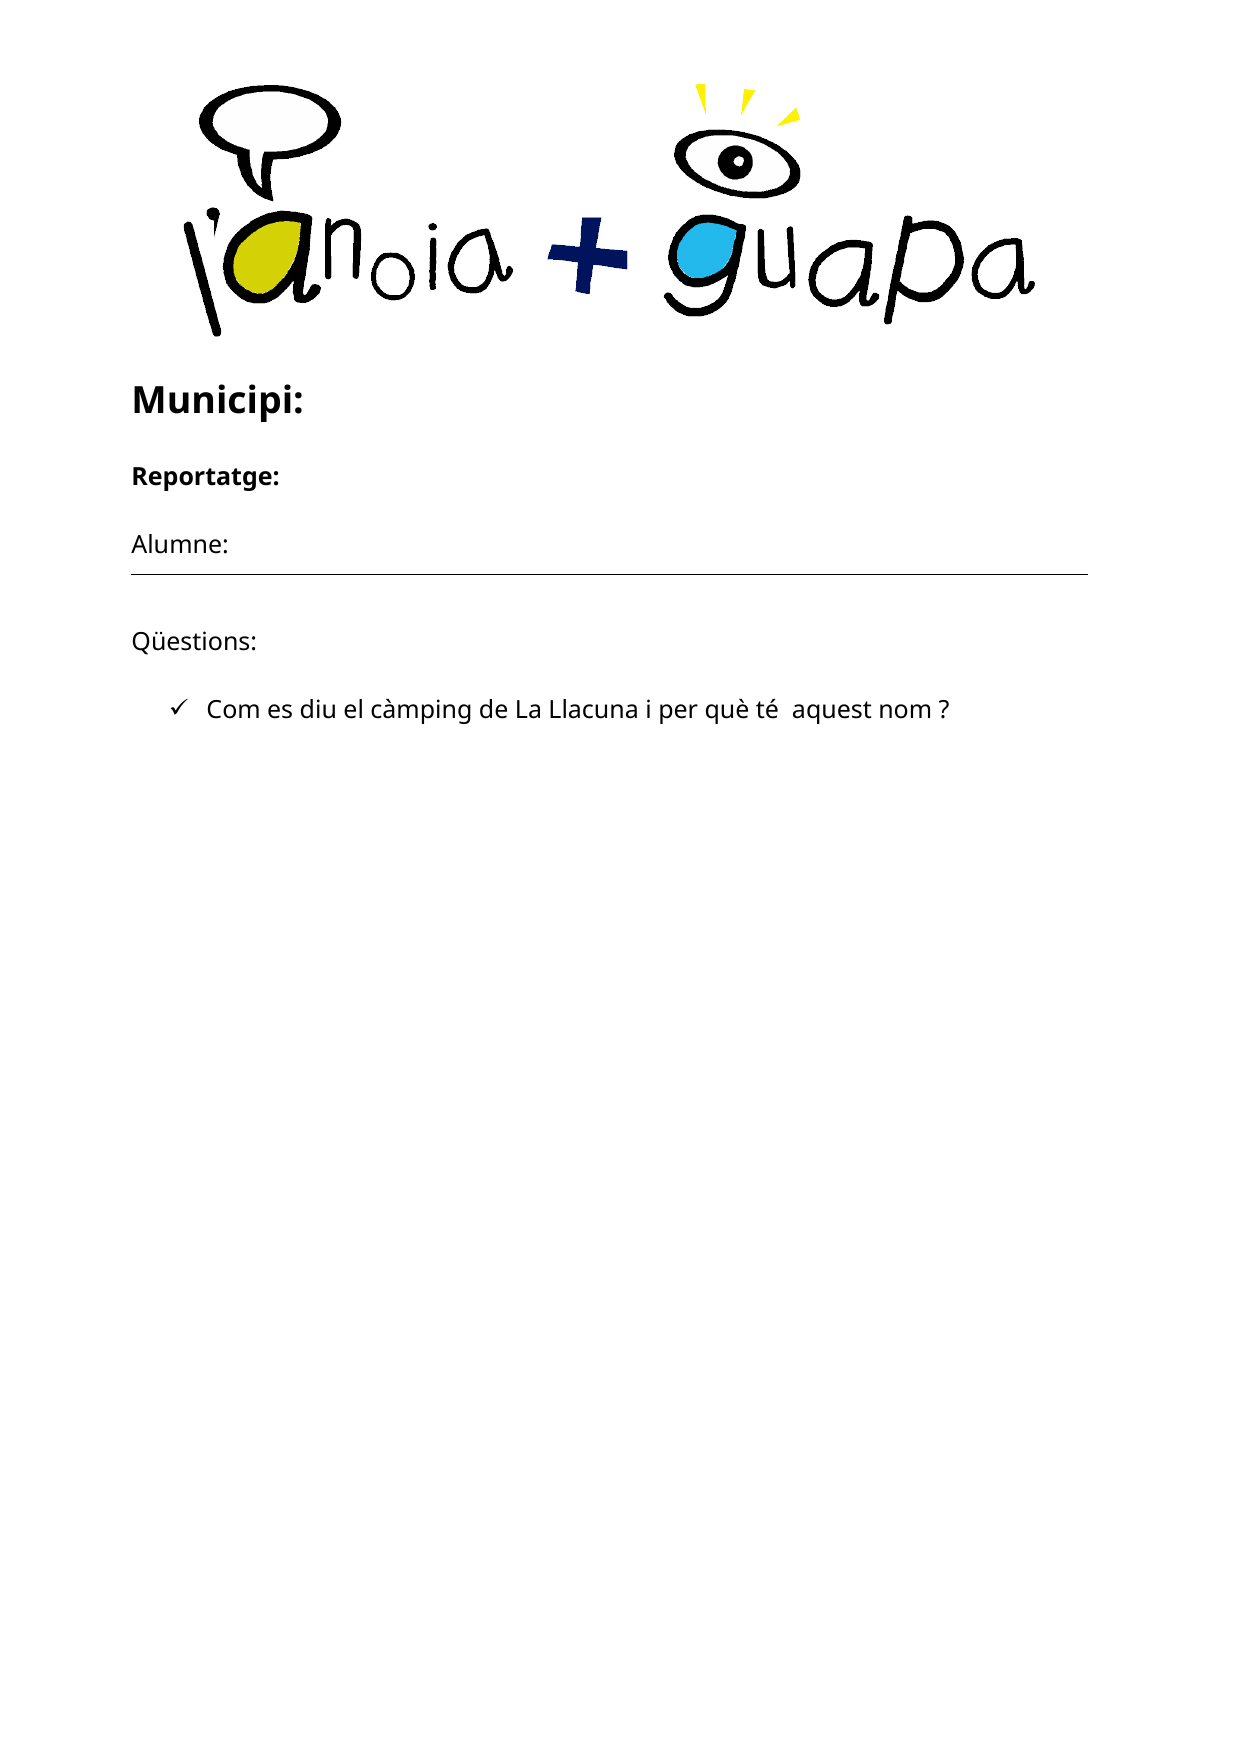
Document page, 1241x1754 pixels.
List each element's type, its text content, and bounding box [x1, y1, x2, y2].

text Reportatge: [131, 459, 1087, 493]
text Qüestions: [131, 623, 1087, 657]
text Municipi: [131, 373, 1087, 424]
picture [183, 84, 1035, 337]
text Alumne: [131, 527, 1087, 561]
list Com es diu el càmping de La Llacuna i per què té aquest nom ? [169, 691, 1087, 726]
